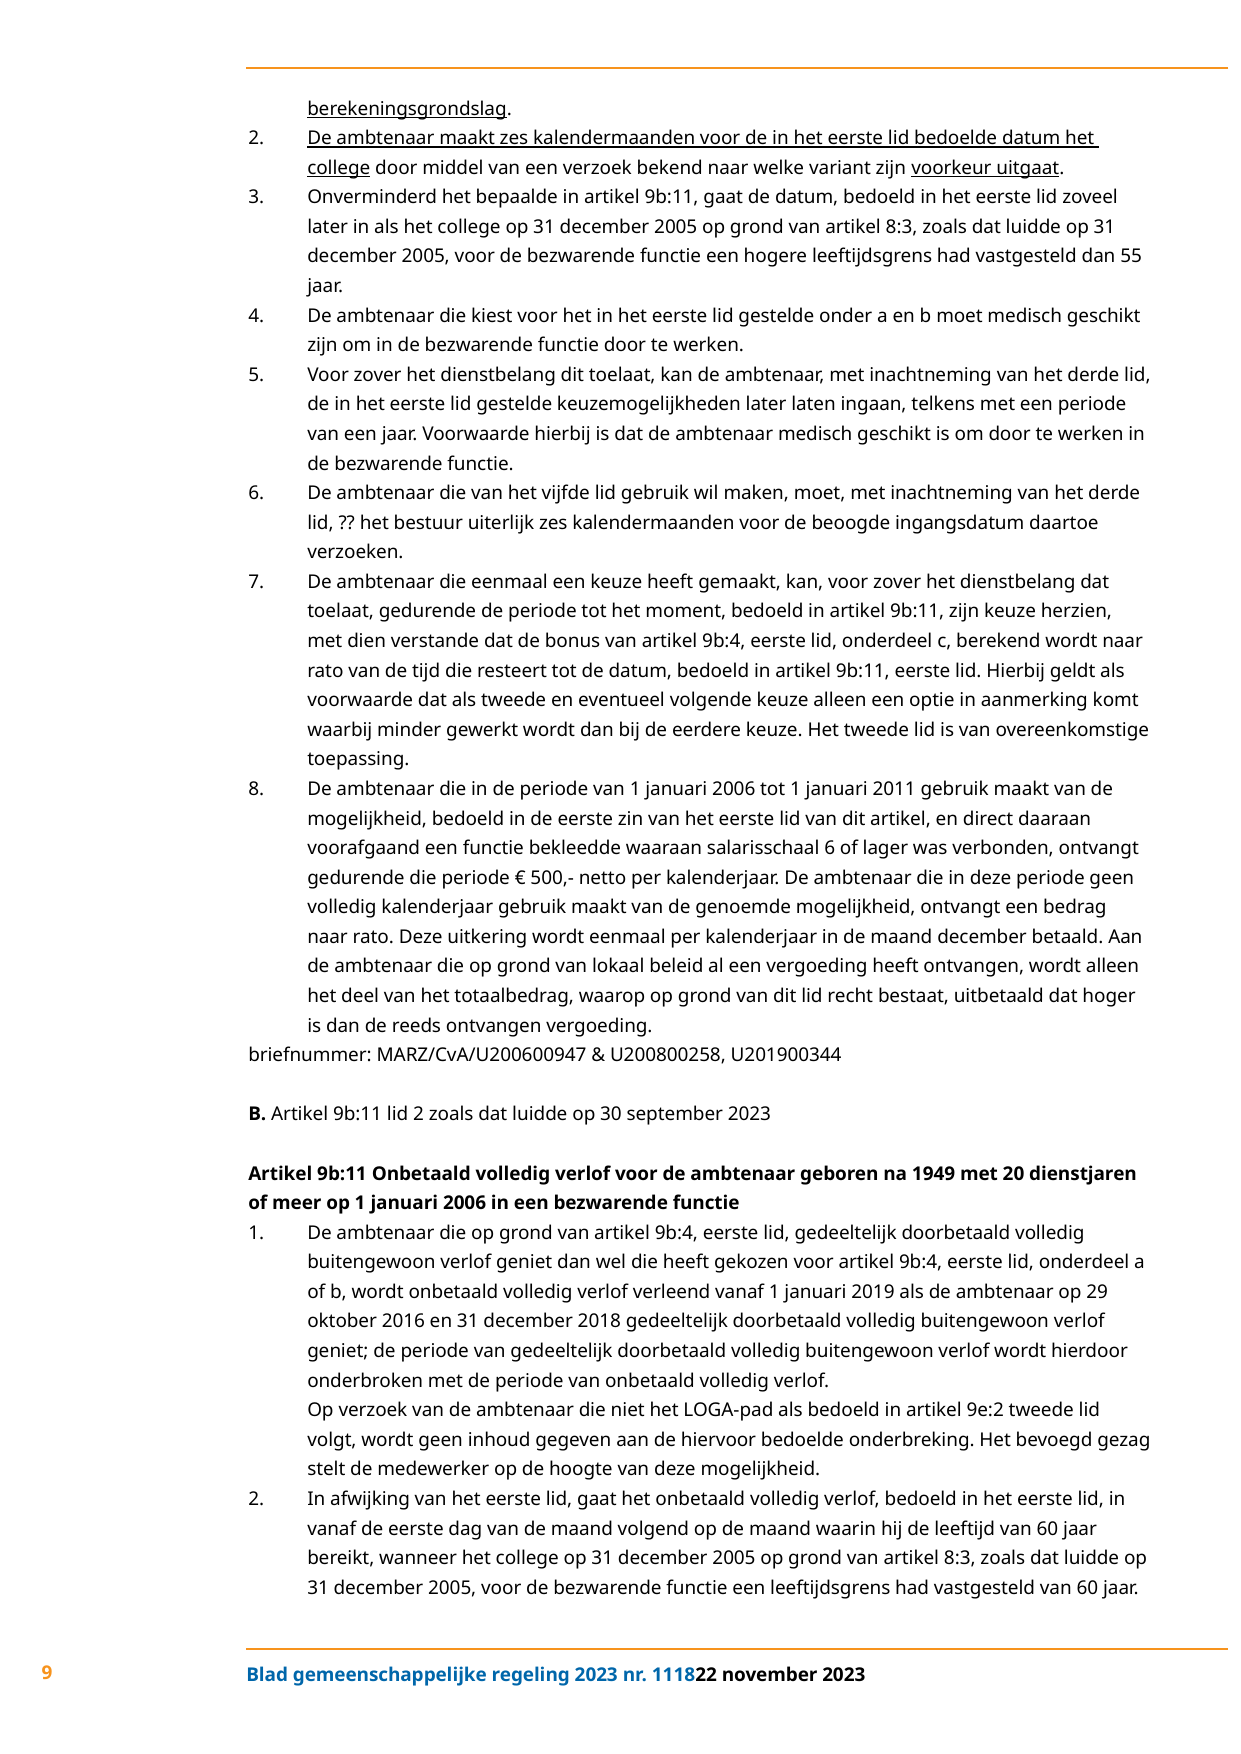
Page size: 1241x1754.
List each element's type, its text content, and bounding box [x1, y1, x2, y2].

text B. Artikel 9b:11 lid 2 zoals dat luidde op 30 september 2023 [248, 1101, 1152, 1126]
list Voor zover het dienstbelang dit toelaat, kan de ambtenaar, met inachtneming van het derde lid, de in het eerste lid gestelde keuzemogelijkheden later laten ingaan, telkens met een periode van een jaar. Voorwaarde hierbij is dat de ambtenaar medisch geschikt is om door te werken in de bezwarende functie. [248, 361, 1152, 476]
list Onverminderd het bepaalde in artikel 9b:11, gaat de datum, bedoeld in het eerste lid zoveel later in als het college op 31 december 2005 op grond van artikel 8:3, zoals dat luidde op 31 december 2005, voor de bezwarende functie een hogere leeftijdsgrens had vastgesteld dan 55 jaar. [248, 183, 1152, 298]
list De ambtenaar die van het vijfde lid gebruik wil maken, moet, met inachtneming van het derde lid, ?? het bestuur uiterlijk zes kalendermaanden voor de beoogde ingangsdatum daartoe verzoeken. [248, 479, 1152, 564]
text briefnummer: MARZ/CvA/U200600947 & U200800258, U201900344 [248, 1041, 1152, 1067]
list De ambtenaar die op grond van artikel 9b:4, eerste lid, gedeeltelijk doorbetaald volledig buitengewoon verlof geniet dan wel die heeft gekozen voor artikel 9b:4, eerste lid, onderdeel a of b, wordt onbetaald volledig verlof verleend vanaf 1 januari 2019 als de ambtenaar op 29 oktober 2016 en 31 december 2018 gedeeltelijk doorbetaald volledig buitengewoon verlof geniet; de periode van gedeeltelijk doorbetaald volledig buitengewoon verlof wordt hierdoor onderbroken met de periode van onbetaald volledig verlof. [248, 1219, 1152, 1393]
list De ambtenaar maakt zes kalendermaanden voor de in het eerste lid bedoelde datum het college door middel van een verzoek bekend naar welke variant zijn voorkeur uitgaat. [248, 124, 1152, 180]
list De ambtenaar die in de periode van 1 januari 2006 tot 1 januari 2011 gebruik maakt van de mogelijkheid, bedoeld in de eerste zin van het eerste lid van dit artikel, en direct daaraan voorafgaand een functie bekleedde waaraan salarisschaal 6 of lager was verbonden, ontvangt gedurende die periode € 500,- netto per kalenderjaar. De ambtenaar die in deze periode geen volledig kalenderjaar gebruik maakt van de genoemde mogelijkheid, ontvangt een bedrag naar rato. Deze uitkering wordt eenmaal per kalenderjaar in de maand december betaald. Aan de ambtenaar die op grond van lokaal beleid al een vergoeding heeft ontvangen, wordt alleen het deel van het totaalbedrag, waarop op grond van dit lid recht bestaat, uitbetaald dat hoger is dan de reeds ontvangen vergoeding. [248, 775, 1152, 1038]
list De ambtenaar die kiest voor het in het eerste lid gestelde onder a en b moet medisch geschikt zijn om in de bezwarende functie door te werken. [248, 302, 1152, 357]
text Artikel 9b:11 Onbetaald volledig verlof voor de ambtenaar geboren na 1949 met 20 dienstjaren of meer op 1 januari 2006 in een bezwarende functie [248, 1160, 1152, 1215]
list De ambtenaar die eenmaal een keuze heeft gemaakt, kan, voor zover het dienstbelang dat toelaat, gedurende de periode tot het moment, bedoeld in artikel 9b:11, zijn keuze herzien, met dien verstande dat de bonus van artikel 9b:4, eerste lid, onderdeel c, berekend wordt naar rato van de tijd die resteert tot de datum, bedoeld in artikel 9b:11, eerste lid. Hierbij geldt als voorwaarde dat als tweede en eventueel volgende keuze alleen een optie in aanmerking komt waarbij minder gewerkt wordt dan bij de eerdere keuze. Het tweede lid is van overeenkomstige toepassing. [248, 568, 1152, 771]
list Op verzoek van de ambtenaar die niet het LOGA-pad als bedoeld in artikel 9e:2 tweede lid volgt, wordt geen inhoud gegeven aan de hiervoor bedoelde onderbreking. Het bevoegd gezag stelt de medewerker op de hoogte van deze mogelijkheid. [248, 1396, 1152, 1481]
list In afwijking van het eerste lid, gaat het onbetaald volledig verlof, bedoeld in het eerste lid, in vanaf de eerste dag van de maand volgend op de maand waarin hij de leeftijd van 60 jaar bereikt, wanneer het college op 31 december 2005 op grond van artikel 8:3, zoals dat luidde op 31 december 2005, voor de bezwarende functie een leeftijdsgrens had vastgesteld van 60 jaar. [248, 1485, 1152, 1600]
picture [41, 47, 231, 172]
list berekeningsgrondslag. [248, 95, 1152, 121]
